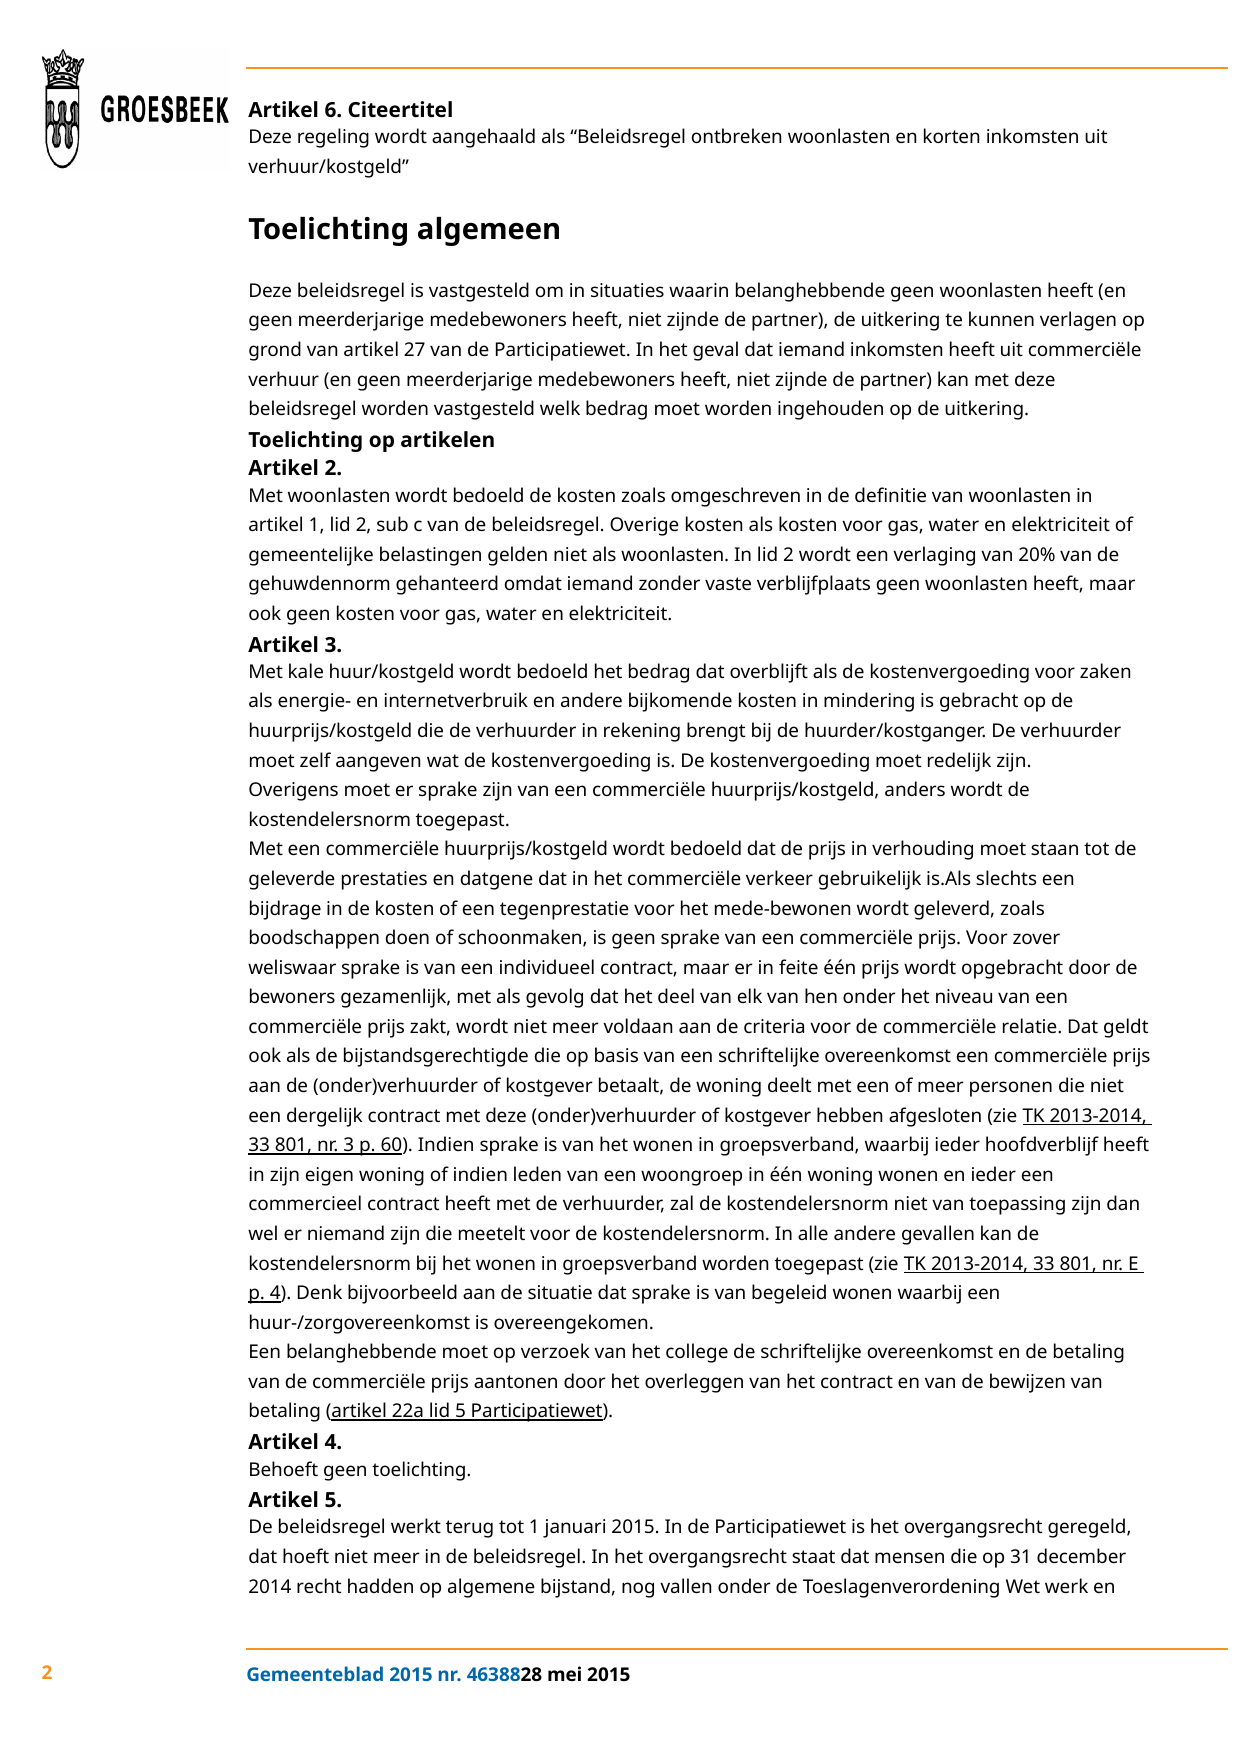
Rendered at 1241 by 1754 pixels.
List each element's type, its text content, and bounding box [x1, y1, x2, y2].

text Toelichting algemeen [248, 208, 1152, 248]
text Toelichting op artikelen [248, 425, 1152, 453]
text Overigens moet er sprake zijn van een commerciële huurprijs/kostgeld, anders wordt de kostendelersnorm toegepast. [248, 776, 1152, 832]
text De beleidsregel werkt terug tot 1 januari 2015. In de Participatiewet is het overgangsrecht geregeld, dat hoeft niet meer in de beleidsregel. In het overgangsrecht staat dat mensen die op 31 december 2014 recht hadden op algemene bijstand, nog vallen onder de Toeslagenverordening Wet werk en [248, 1514, 1152, 1599]
text Een belanghebbende moet op verzoek van het college de schriftelijke overeenkomst en de betaling van de commerciële prijs aantonen door het overleggen van het contract en van de bewijzen van betaling (artikel 22a lid 5 Participatiewet). [248, 1338, 1152, 1423]
text Artikel 3. [248, 630, 1152, 658]
text Artikel 2. [248, 453, 1152, 482]
text Artikel 4. [248, 1427, 1152, 1456]
text Deze regeling wordt aangehaald als “Beleidsregel ontbreken woonlasten en korten inkomsten uit verhuur/kostgeld” [248, 123, 1152, 178]
text Artikel 6. Citeertitel [248, 95, 1152, 123]
text Met woonlasten wordt bedoeld de kosten zoals omgeschreven in de definitie van woonlasten in artikel 1, lid 2, sub c van de beleidsregel. Overige kosten als kosten voor gas, water en elektriciteit of gemeentelijke belastingen gelden niet als woonlasten. In lid 2 wordt een verlaging van 20% van de gehuwdennorm gehanteerd omdat iemand zonder vaste verblijfplaats geen woonlasten heeft, maar ook geen kosten voor gas, water en elektriciteit. [248, 482, 1152, 626]
text Met kale huur/kostgeld wordt bedoeld het bedrag dat overblijft als de kostenvergoeding voor zaken als energie- en internetverbruik en andere bijkomende kosten in mindering is gebracht op de huurprijs/kostgeld die de verhuurder in rekening brengt bij de huurder/kostganger. De verhuurder moet zelf aangeven wat de kostenvergoeding is. De kostenvergoeding moet redelijk zijn. [248, 658, 1152, 773]
text Deze beleidsregel is vastgesteld om in situaties waarin belanghebbende geen woonlasten heeft (en geen meerderjarige medebewoners heeft, niet zijnde de partner), de uitkering te kunnen verlagen op grond van artikel 27 van de Participatiewet. In het geval dat iemand inkomsten heeft uit commerciële verhuur (en geen meerderjarige medebewoners heeft, niet zijnde de partner) kan met deze beleidsregel worden vastgesteld welk bedrag moet worden ingehouden op de uitkering. [248, 277, 1152, 421]
text Behoeft geen toelichting. [248, 1456, 1152, 1481]
text Artikel 5. [248, 1485, 1152, 1514]
text Met een commerciële huurprijs/kostgeld wordt bedoeld dat de prijs in verhouding moet staan tot de geleverde prestaties en datgene dat in het commerciële verkeer gebruikelijk is.Als slechts een bijdrage in de kosten of een tegenprestatie voor het mede-bewonen wordt geleverd, zoals boodschappen doen of schoonmaken, is geen sprake van een commerciële prijs. Voor zover weliswaar sprake is van een individueel contract, maar er in feite één prijs wordt opgebracht door de bewoners gezamenlijk, met als gevolg dat het deel van elk van hen onder het niveau van een commerciële prijs zakt, wordt niet meer voldaan aan de criteria voor de commerciële relatie. Dat geldt ook als de bijstandsgerechtigde die op basis van een schriftelijke overeenkomst een commerciële prijs aan de (onder)verhuurder of kostgever betaalt, de woning deelt met een of meer personen die niet een dergelijk contract met deze (onder)verhuurder of kostgever hebben afgesloten (zie TK 2013-2014, 33 801, nr. 3 p. 60). Indien sprake is van het wonen in groepsverband, waarbij ieder hoofdverblijf heeft in zijn eigen woning of indien leden van een woongroep in één woning wonen en ieder een commercieel contract heeft met de verhuurder, zal de kostendelersnorm niet van toepassing zijn dan wel er niemand zijn die meetelt voor de kostendelersnorm. In alle andere gevallen kan de kostendelersnorm bij het wonen in groepsverband worden toegepast (zie TK 2013-2014, 33 801, nr. E p. 4). Denk bijvoorbeeld aan de situatie dat sprake is van begeleid wonen waarbij een huur-/zorgovereenkomst is overeengekomen. [248, 836, 1152, 1335]
picture [41, 47, 231, 172]
